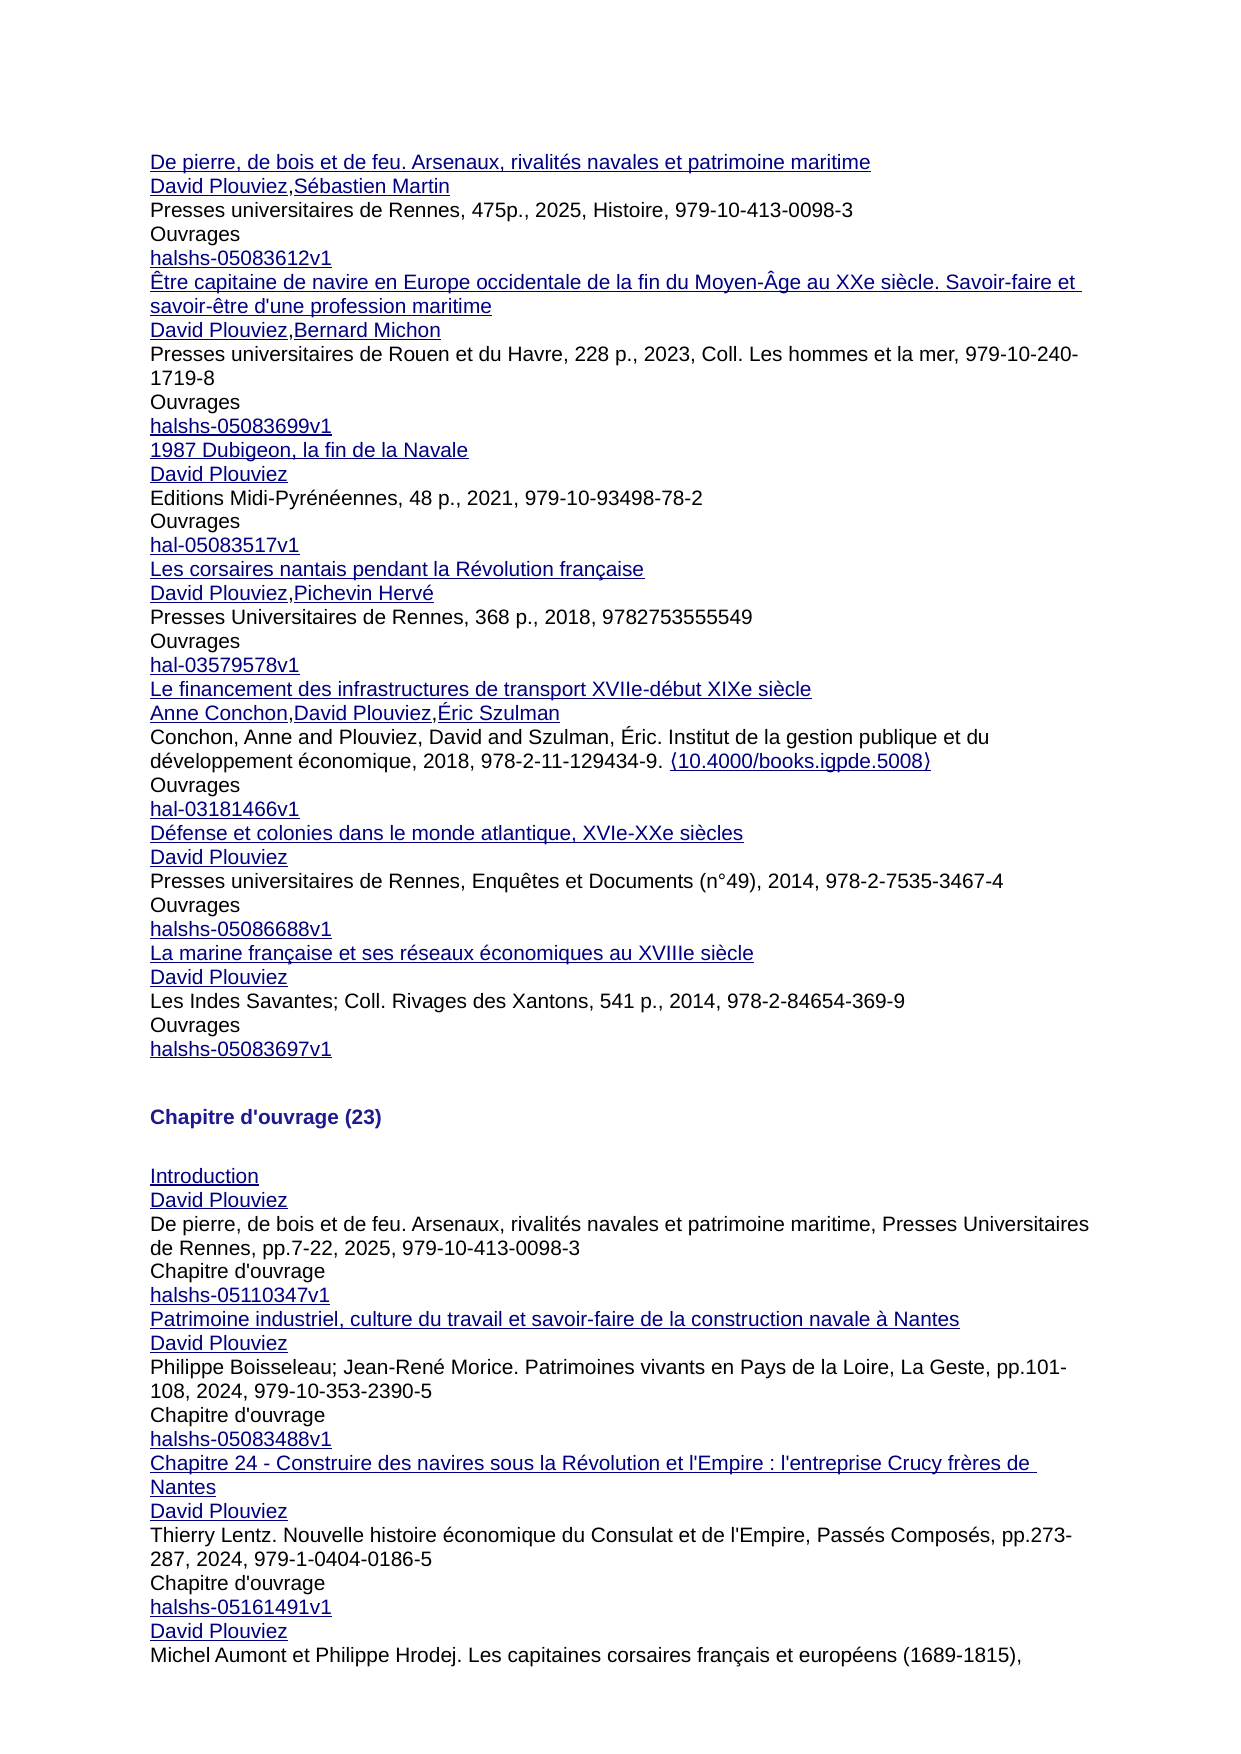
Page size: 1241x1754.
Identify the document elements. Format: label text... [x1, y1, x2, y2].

table_cell Les corsaires nantais pendant la Révolution française David Plouviez,Pichevin Hervé Presses Universitaires de Rennes, 368 p., 2018, 9782753555549 Ouvrages hal-03579578v1 [150, 557, 1090, 677]
table_cell 1987 Dubigeon, la fin de la Navale David Plouviez Editions Midi-Pyrénéennes, 48 p., 2021, 979-10-93498-78-2 Ouvrages hal-05083517v1 [150, 438, 1090, 557]
table_cell Patrimoine industriel, culture du travail et savoir-faire de la construction navale à Nantes David Plouviez Philippe Boisseleau; Jean-René Morice. Patrimoines vivants en Pays de la Loire, La Geste, pp.101-108, 2024, 979-10-353-2390-5 Chapitre d'ouvrage halshs-05083488v1 [150, 1307, 1090, 1451]
table_cell Être capitaine de navire en Europe occidentale de la fin du Moyen-Âge au XXe siècle. Savoir-faire et savoir-être d'une profession maritime David Plouviez,Bernard Michon Presses universitaires de Rouen et du Havre, 228 p., 2023, Coll. Les hommes et la mer, 979-10-240-1719-8 Ouvrages halshs-05083699v1 [150, 270, 1090, 437]
table_header De pierre, de bois et de feu. Arsenaux, rivalités navales et patrimoine maritime David Plouviez,Sébastien Martin Presses universitaires de Rennes, 475p., 2025, Histoire, 979-10-413-0098-3 Ouvrages halshs-05083612v1 [150, 150, 1090, 270]
table_cell Origines, profils et trajectoires des capitaines corsaires nantais pendant la Révolution David Plouviez Michel Aumont et Philippe Hrodej. Les capitaines corsaires français et européens (1689-1815), Editions Cristel, pp.181-199, 2024, 978-2-84421-204-7 Chapitre d'ouvrage halshs-05129516v1 [150, 1619, 1090, 1667]
table_header Introduction David Plouviez De pierre, de bois et de feu. Arsenaux, rivalités navales et patrimoine maritime, Presses Universitaires de Rennes, pp.7-22, 2025, 979-10-413-0098-3 Chapitre d'ouvrage halshs-05110347v1 [150, 1164, 1090, 1307]
table_cell Défense et colonies dans le monde atlantique, XVIe-XXe siècles David Plouviez Presses universitaires de Rennes, Enquêtes et Documents (n°49), 2014, 978-2-7535-3467-4 Ouvrages halshs-05086688v1 [150, 821, 1090, 941]
table_cell Chapitre 24 - Construire des navires sous la Révolution et l'Empire : l'entreprise Crucy frères de Nantes David Plouviez Thierry Lentz. Nouvelle histoire économique du Consulat et de l'Empire, Passés Composés, pp.273-287, 2024, 979-1-0404-0186-5 Chapitre d'ouvrage halshs-05161491v1 [150, 1451, 1090, 1619]
subtitle Chapitre d'ouvrage (23) [150, 1105, 1090, 1129]
table_cell Le financement des infrastructures de transport XVIIe-début XIXe siècle Anne Conchon,David Plouviez,Éric Szulman Conchon, Anne and Plouviez, David and Szulman, Éric. Institut de la gestion publique et du développement économique, 2018, 978-2-11-129434-9. ⟨10.4000/books.igpde.5008⟩ Ouvrages hal-03181466v1 [150, 677, 1090, 821]
table_cell La marine française et ses réseaux économiques au XVIIIe siècle David Plouviez Les Indes Savantes; Coll. Rivages des Xantons, 541 p., 2014, 978-2-84654-369-9 Ouvrages halshs-05083697v1 [150, 941, 1090, 1060]
